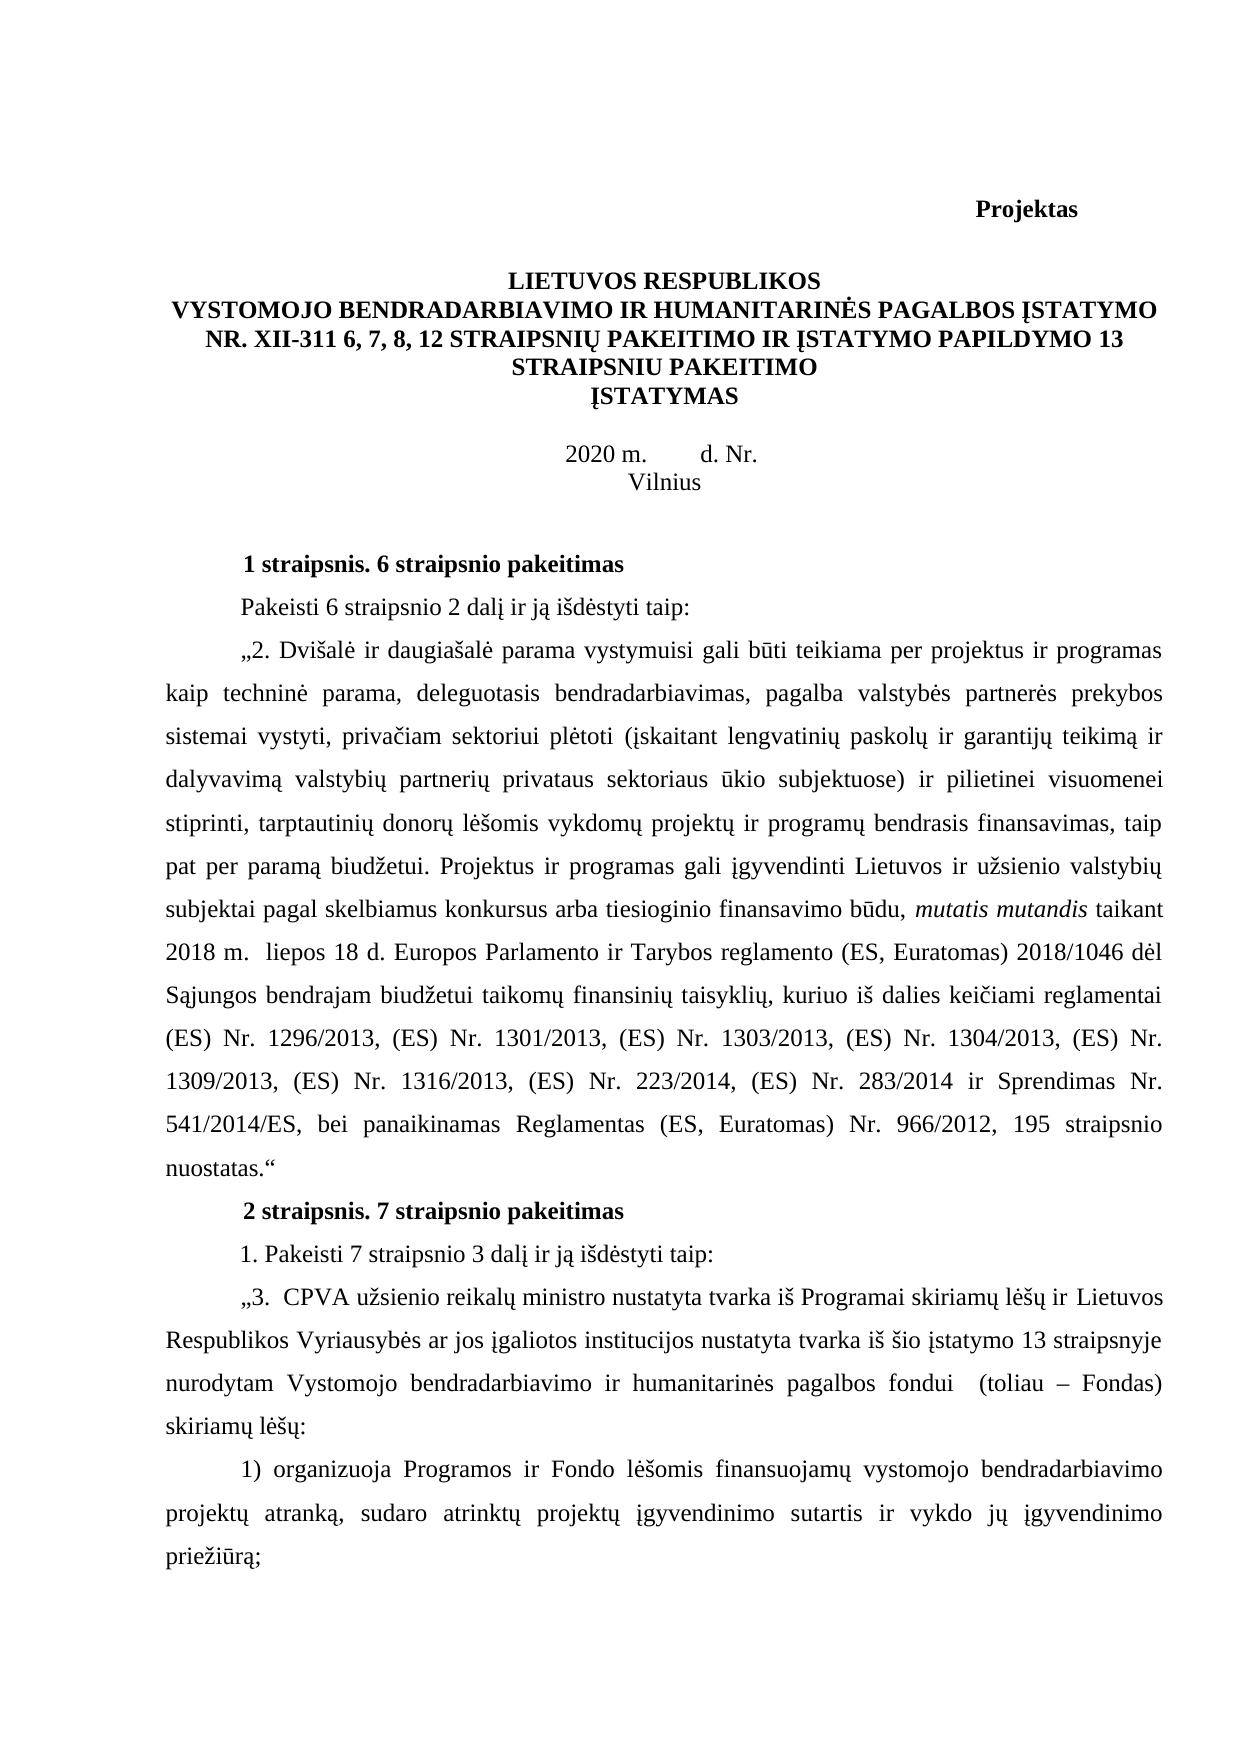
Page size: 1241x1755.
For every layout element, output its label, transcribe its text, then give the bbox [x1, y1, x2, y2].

text VYSTOMOJO BENDRADARBIAVIMO IR HUMANITARINĖS PAGALBOS ĮSTATYMO NR. XII-311 6, 7, 8, 12 straipsnių pakeitimo ir įstatymo papildymo 13 straipsniu PAKEITIMO [165, 295, 1163, 381]
text „2. Dvišalė ir daugiašalė parama vystymuisi gali būti teikiama per projektus ir programas kaip techninė parama, deleguotasis bendradarbiavimas, pagalba valstybės partnerės prekybos sistemai vystyti, privačiam sektoriui plėtoti (įskaitant lengvatinių paskolų ir garantijų teikimą ir dalyvavimą valstybių partnerių privataus sektoriaus ūkio subjektuose) ir pilietinei visuomenei stiprinti, tarptautinių donorų lėšomis vykdomų projektų ir programų bendrasis finansavimas, taip pat per paramą biudžetui. Projektus ir programas gali įgyvendinti Lietuvos ir užsienio valstybių subjektai pagal skelbiamus konkursus arba tiesioginio finansavimo būdu, mutatis mutandis taikant 2018 m. liepos 18 d. Europos Parlamento ir Tarybos reglamento (ES, Euratomas) 2018/1046 dėl Sąjungos bendrajam biudžetui taikomų finansinių taisyklių, kuriuo iš dalies keičiami reglamentai (ES) Nr. 1296/2013, (ES) Nr. 1301/2013, (ES) Nr. 1303/2013, (ES) Nr. 1304/2013, (ES) Nr. 1309/2013, (ES) Nr. 1316/2013, (ES) Nr. 223/2014, (ES) Nr. 283/2014 ir Sprendimas Nr. 541/2014/ES, bei panaikinamas Reglamentas (ES, Euratomas) Nr. 966/2012, 195 straipsnio nuostatas.“ [165, 635, 1163, 1181]
text 1) organizuoja Programos ir Fondo lėšomis finansuojamų vystomojo bendradarbiavimo projektų atranką, sudaro atrinktų projektų įgyvendinimo sutartis ir vykdo jų įgyvendinimo priežiūrą; [165, 1454, 1163, 1569]
text Pakeisti 6 straipsnio 2 dalį ir ją išdėstyti taip: [240, 592, 1163, 621]
text LIETUVOS RESPUBLIKOS [165, 266, 1163, 295]
text 1. Pakeisti 7 straipsnio 3 dalį ir ją išdėstyti taip: [239, 1239, 1163, 1268]
text „3. CPVA užsienio reikalų ministro nustatyta tvarka iš Programai skiriamų lėšų ir Lietuvos Respublikos Vyriausybės ar jos įgaliotos institucijos nustatyta tvarka iš šio įstatymo 13 straipsnyje nurodytam Vystomojo bendradarbiavimo ir humanitarinės pagalbos fondui (toliau – Fondas) skiriamų lėšų: [165, 1282, 1163, 1440]
text 2 straipsnis. 7 straipsnio pakeitimas [165, 1196, 1163, 1224]
text 1 straipsnis. 6 straipsnio pakeitimas [165, 549, 1163, 578]
text ĮSTATYMAS [165, 381, 1163, 410]
text Projektas [900, 194, 1163, 223]
text Vilnius [165, 467, 1163, 496]
text 2020 m. d. Nr. [165, 439, 1163, 467]
